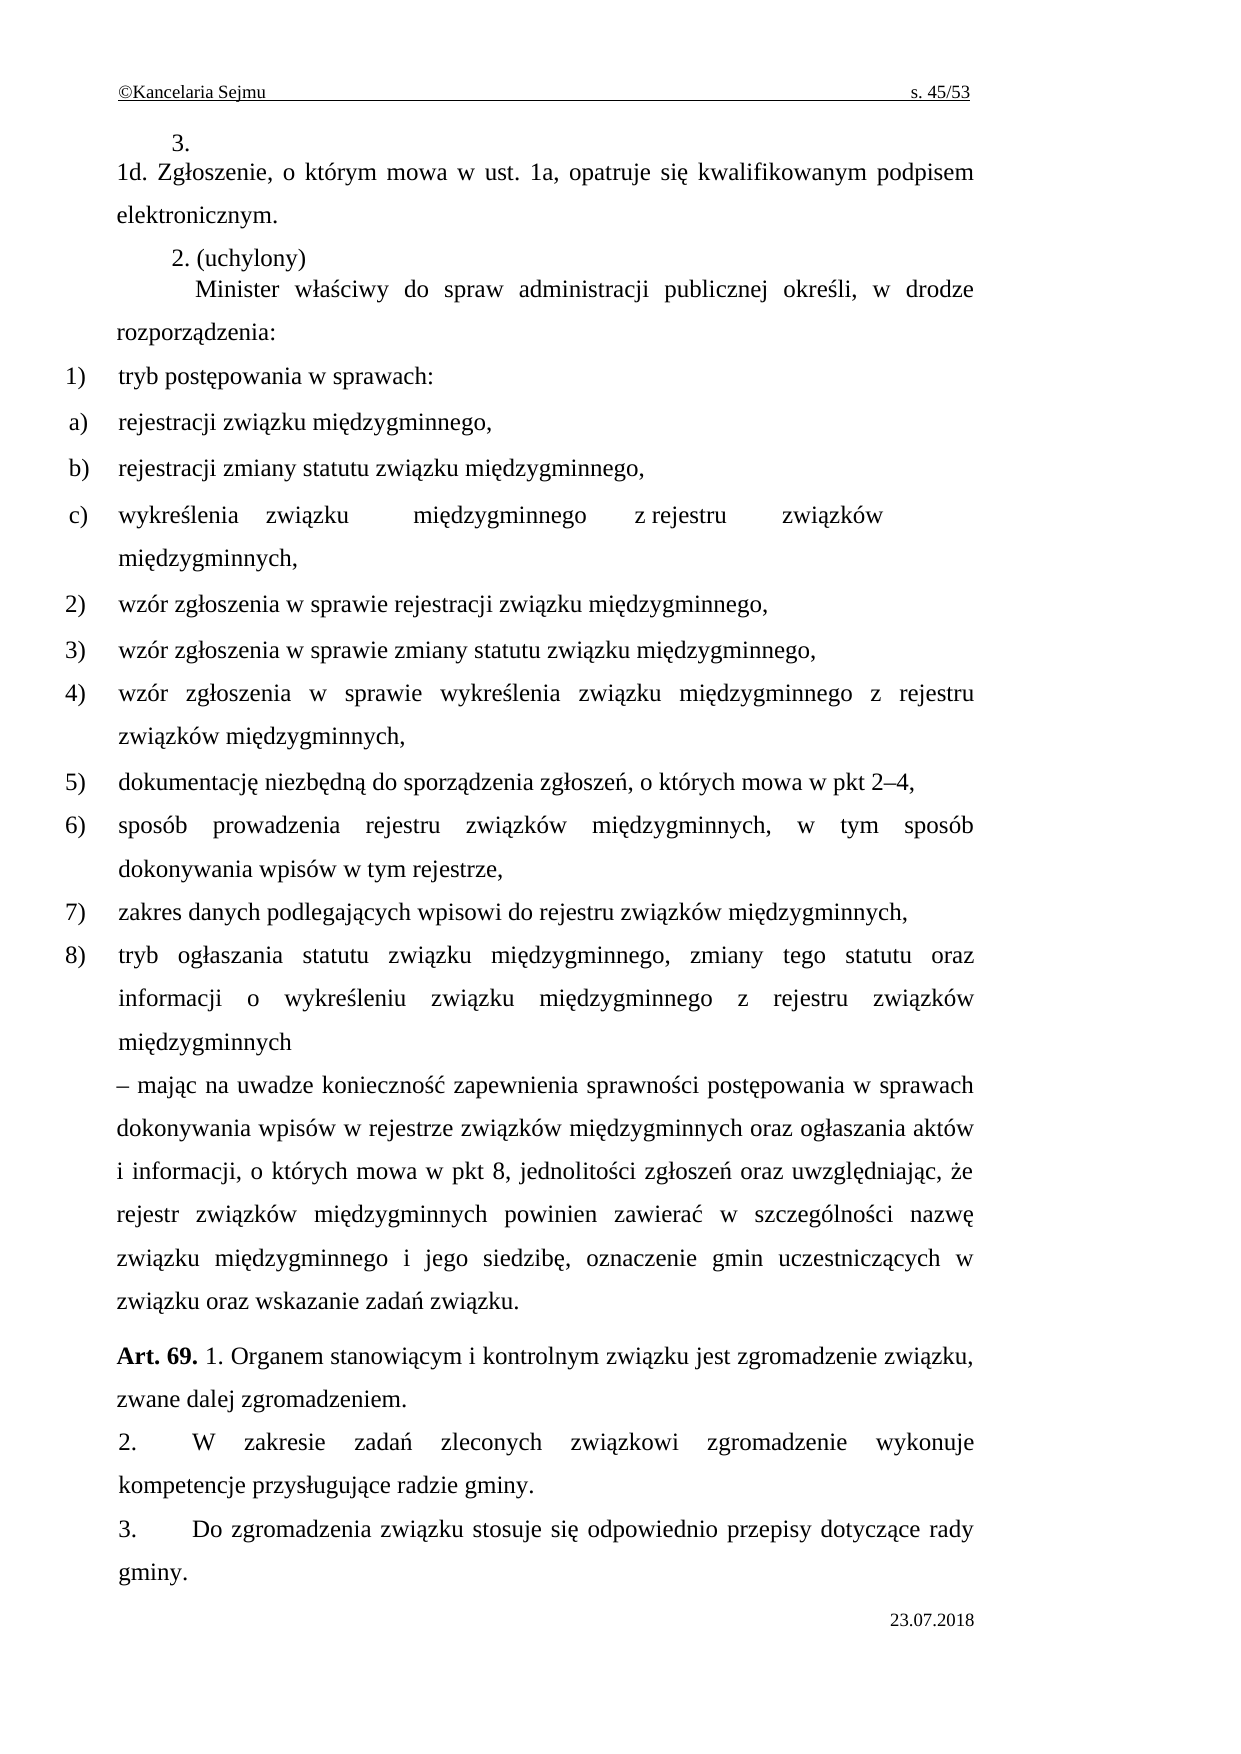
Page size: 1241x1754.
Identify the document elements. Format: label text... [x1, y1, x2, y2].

list tryb postępowania w sprawach: [65, 361, 975, 389]
list Do zgromadzenia związku stosuje się odpowiednio przepisy dotyczące rady gminy. [118, 1514, 975, 1586]
text – mając na uwadze konieczność zapewnienia sprawności postępowania w sprawach dokonywania wpisów w rejestrze związków międzygminnych oraz ogłaszania aktów i informacji, o których mowa w pkt 8, jednolitości zgłoszeń oraz uwzględniając, że rejestr związków międzygminnych powinien zawierać w szczególności nazwę związku międzygminnego i jego siedzibę, oznaczenie gmin uczestniczących w związku oraz wskazanie zadań związku. [116, 1070, 975, 1314]
list W zakresie zadań zleconych związkowi zgromadzenie wykonuje kompetencje przysługujące radzie gminy. [118, 1427, 975, 1499]
list rejestracji zmiany statutu związku międzygminnego, [68, 453, 975, 482]
list wzór zgłoszenia w sprawie zmiany statutu związku międzygminnego, [65, 635, 975, 664]
text Art. 69. 1. Organem stanowiącym i kontrolnym związku jest zgromadzenie związku, zwane dalej zgromadzeniem. [116, 1341, 975, 1413]
text 1d. Zgłoszenie, o którym mowa w ust. 1a, opatruje się kwalifikowanym podpisem elektronicznym. [116, 157, 975, 228]
list rejestracji związku międzygminnego, [68, 407, 975, 436]
text Minister właściwy do spraw administracji publicznej określi, w drodze rozporządzenia: [116, 274, 975, 346]
list zakres danych podlegających wpisowi do rejestru związków międzygminnych, [65, 897, 975, 926]
list dokumentację niezbędną do sporządzenia zgłoszeń, o których mowa w pkt 2–4, [65, 767, 975, 796]
list wzór zgłoszenia w sprawie rejestracji związku międzygminnego, [65, 589, 975, 617]
list wzór zgłoszenia w sprawie wykreślenia związku międzygminnego z rejestru związków międzygminnych, [65, 678, 975, 750]
list tryb ogłaszania statutu związku międzygminnego, zmiany tego statutu oraz informacji o wykreśleniu związku międzygminnego z rejestru związków międzygminnych [65, 940, 975, 1055]
text 2. (uchylony) [171, 243, 975, 272]
list wykreślenia związku międzygminnego z rejestru związków międzygminnych, [68, 500, 975, 572]
list sposób prowadzenia rejestru związków międzygminnych, w tym sposób dokonywania wpisów w tym rejestrze, [65, 811, 975, 882]
